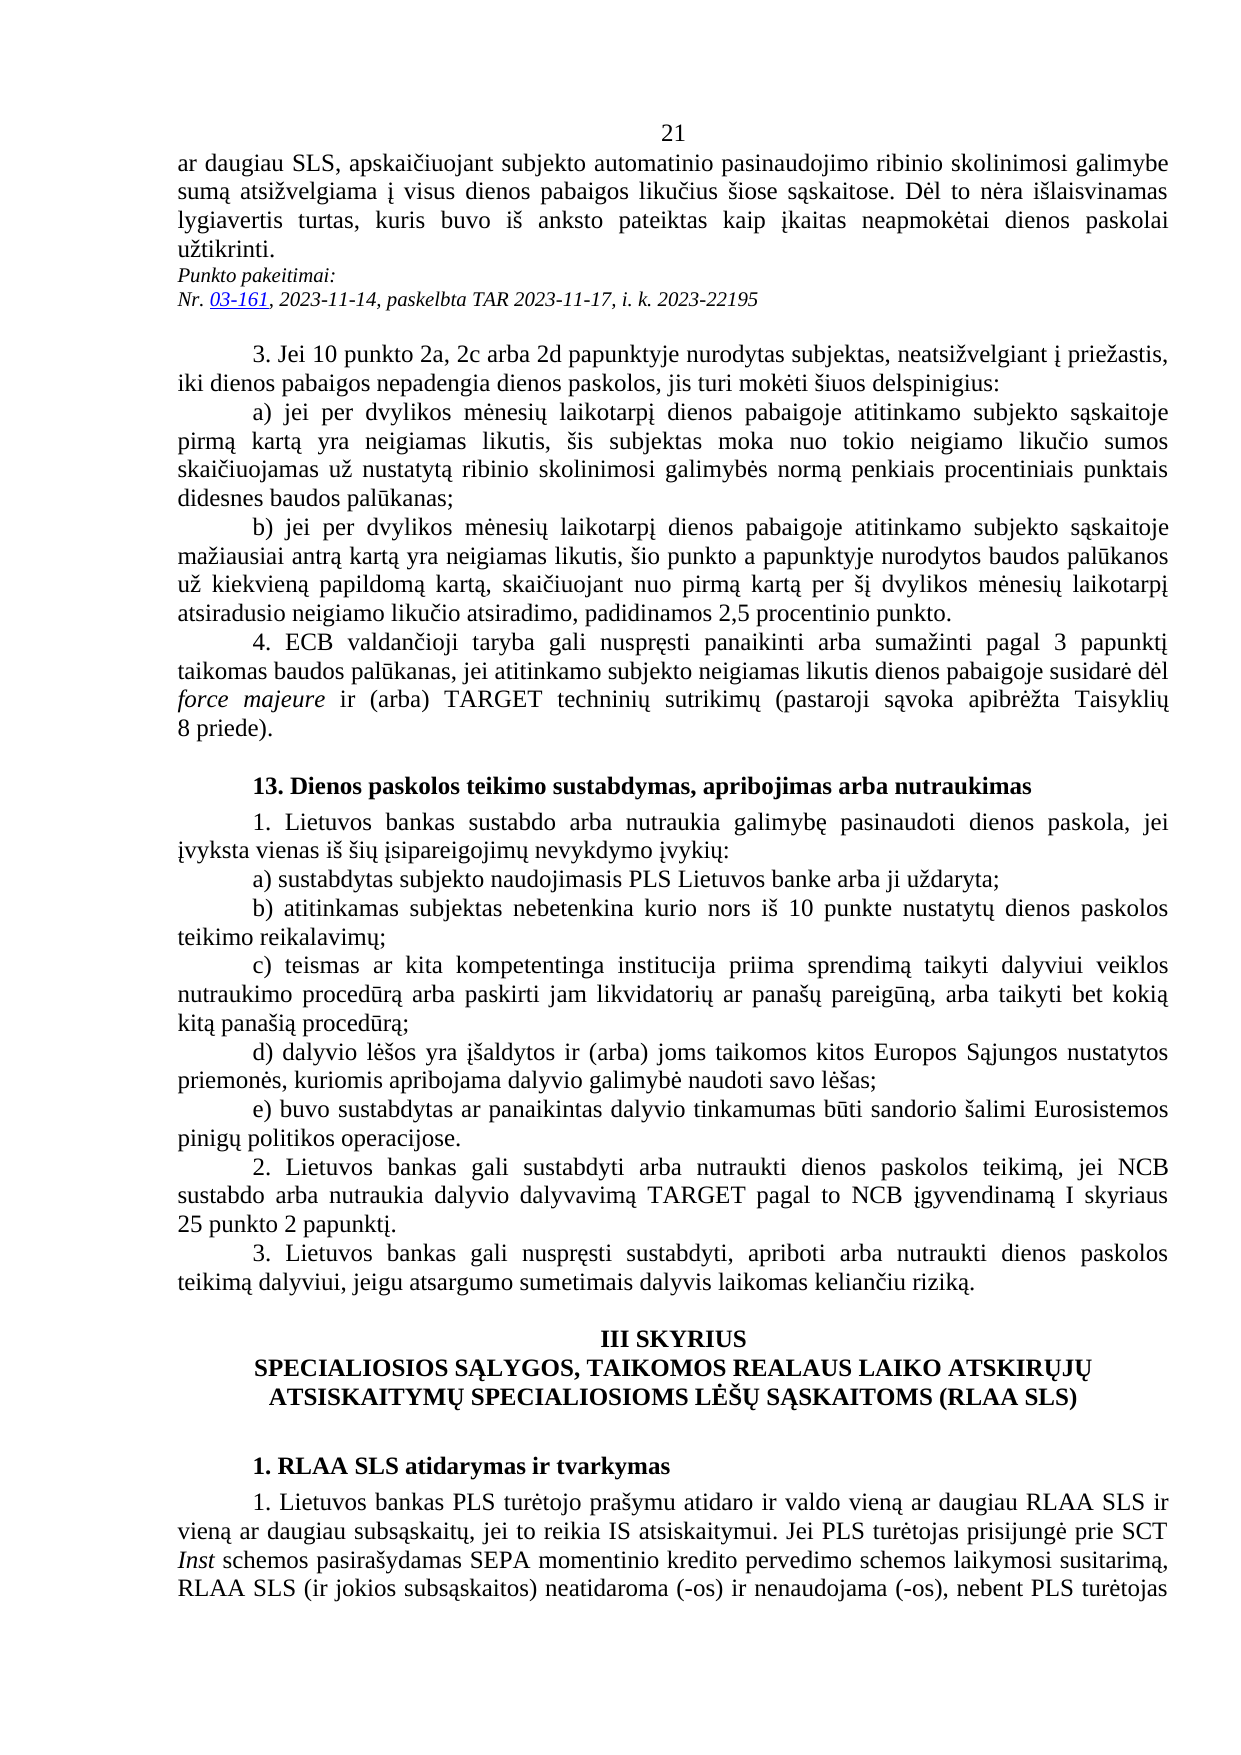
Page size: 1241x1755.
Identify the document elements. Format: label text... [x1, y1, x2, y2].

text 1. Lietuvos bankas PLS turėtojo prašymu atidaro ir valdo vieną ar daugiau RLAA SLS ir vieną ar daugiau subsąskaitų, jei to reikia IS atsiskaitymui. Jei PLS turėtojas prisijungė prie SCT Inst schemos pasirašydamas SEPA momentinio kredito pervedimo schemos laikymosi susitarimą, RLAA SLS (ir jokios subsąskaitos) neatidaroma (-os) ir nenaudojama (-os), nebent PLS turėtojas [177, 1487, 1169, 1602]
text 2. Lietuvos bankas gali sustabdyti arba nutraukti dienos paskolos teikimą, jei NCB sustabdo arba nutraukia dalyvio dalyvavimą TARGET pagal to NCB įgyvendinamą I skyriaus 25 punkto 2 papunktį. [177, 1152, 1169, 1238]
text 1. Lietuvos bankas sustabdo arba nutraukia galimybę pasinaudoti dienos paskola, jei įvyksta vienas iš šių įsipareigojimų nevykdymo įvykių: [177, 807, 1169, 864]
text SPECIALIOSIOS SĄLYGOS, TAIKOMOS REALAUS LAIKO ATSKIRŲJŲ ATSISKAITYMŲ SPECIALIOSIOMS LĖŠŲ SĄSKAITOMS (RLAA SLS) [177, 1353, 1169, 1411]
text 13. Dienos paskolos teikimo sustabdymas, apribojimas arba nutraukimas [177, 771, 1169, 799]
text ar daugiau SLS, apskaičiuojant subjekto automatinio pasinaudojimo ribinio skolinimosi galimybe sumą atsižvelgiama į visus dienos pabaigos likučius šiose sąskaitose. Dėl to nėra išlaisvinamas lygiavertis turtas, kuris buvo iš anksto pateiktas kaip įkaitas neapmokėtai dienos paskolai užtikrinti. [177, 148, 1169, 263]
text a) jei per dvylikos mėnesių laikotarpį dienos pabaigoje atitinkamo subjekto sąskaitoje pirmą kartą yra neigiamas likutis, šis subjektas moka nuo tokio neigiamo likučio sumos skaičiuojamas už nustatytą ribinio skolinimosi galimybės normą penkiais procentiniais punktais didesnes baudos palūkanas; [177, 397, 1169, 512]
text d) dalyvio lėšos yra įšaldytos ir (arba) joms taikomos kitos Europos Sąjungos nustatytos priemonės, kuriomis apribojama dalyvio galimybė naudoti savo lėšas; [177, 1037, 1169, 1094]
text Punkto pakeitimai: [177, 263, 1169, 287]
text b) atitinkamas subjektas nebetenkina kurio nors iš 10 punkte nustatytų dienos paskolos teikimo reikalavimų; [177, 893, 1169, 951]
text a) sustabdytas subjekto naudojimasis PLS Lietuvos banke arba ji uždaryta; [177, 864, 1169, 893]
text 4. ECB valdančioji taryba gali nuspręsti panaikinti arba sumažinti pagal 3 papunktį taikomas baudos palūkanas, jei atitinkamo subjekto neigiamas likutis dienos pabaigoje susidarė dėl force majeure ir (arba) TARGET techninių sutrikimų (pastaroji sąvoka apibrėžta Taisyklių 8 priede). [177, 627, 1169, 742]
text III SKYRIUS [177, 1324, 1169, 1353]
text b) jei per dvylikos mėnesių laikotarpį dienos pabaigoje atitinkamo subjekto sąskaitoje mažiausiai antrą kartą yra neigiamas likutis, šio punkto a papunktyje nurodytos baudos palūkanos už kiekvieną papildomą kartą, skaičiuojant nuo pirmą kartą per šį dvylikos mėnesių laikotarpį atsiradusio neigiamo likučio atsiradimo, padidinamos 2,5 procentinio punkto. [177, 512, 1169, 627]
text Nr. 03-161, 2023-11-14, paskelbta TAR 2023-11-17, i. k. 2023-22195 [177, 287, 1169, 311]
text 3. Jei 10 punkto 2a, 2c arba 2d papunktyje nurodytas subjektas, neatsižvelgiant į priežastis, iki dienos pabaigos nepadengia dienos paskolos, jis turi mokėti šiuos delspinigius: [177, 339, 1169, 397]
text e) buvo sustabdytas ar panaikintas dalyvio tinkamumas būti sandorio šalimi Eurosistemos pinigų politikos operacijose. [177, 1094, 1169, 1152]
text 3. Lietuvos bankas gali nuspręsti sustabdyti, apriboti arba nutraukti dienos paskolos teikimą dalyviui, jeigu atsargumo sumetimais dalyvis laikomas keliančiu riziką. [177, 1238, 1169, 1296]
text 1. RLAA SLS atidarymas ir tvarkymas [177, 1451, 1169, 1480]
text c) teismas ar kita kompetentinga institucija priima sprendimą taikyti dalyviui veiklos nutraukimo procedūrą arba paskirti jam likvidatorių ar panašų pareigūną, arba taikyti bet kokią kitą panašią procedūrą; [177, 951, 1169, 1037]
